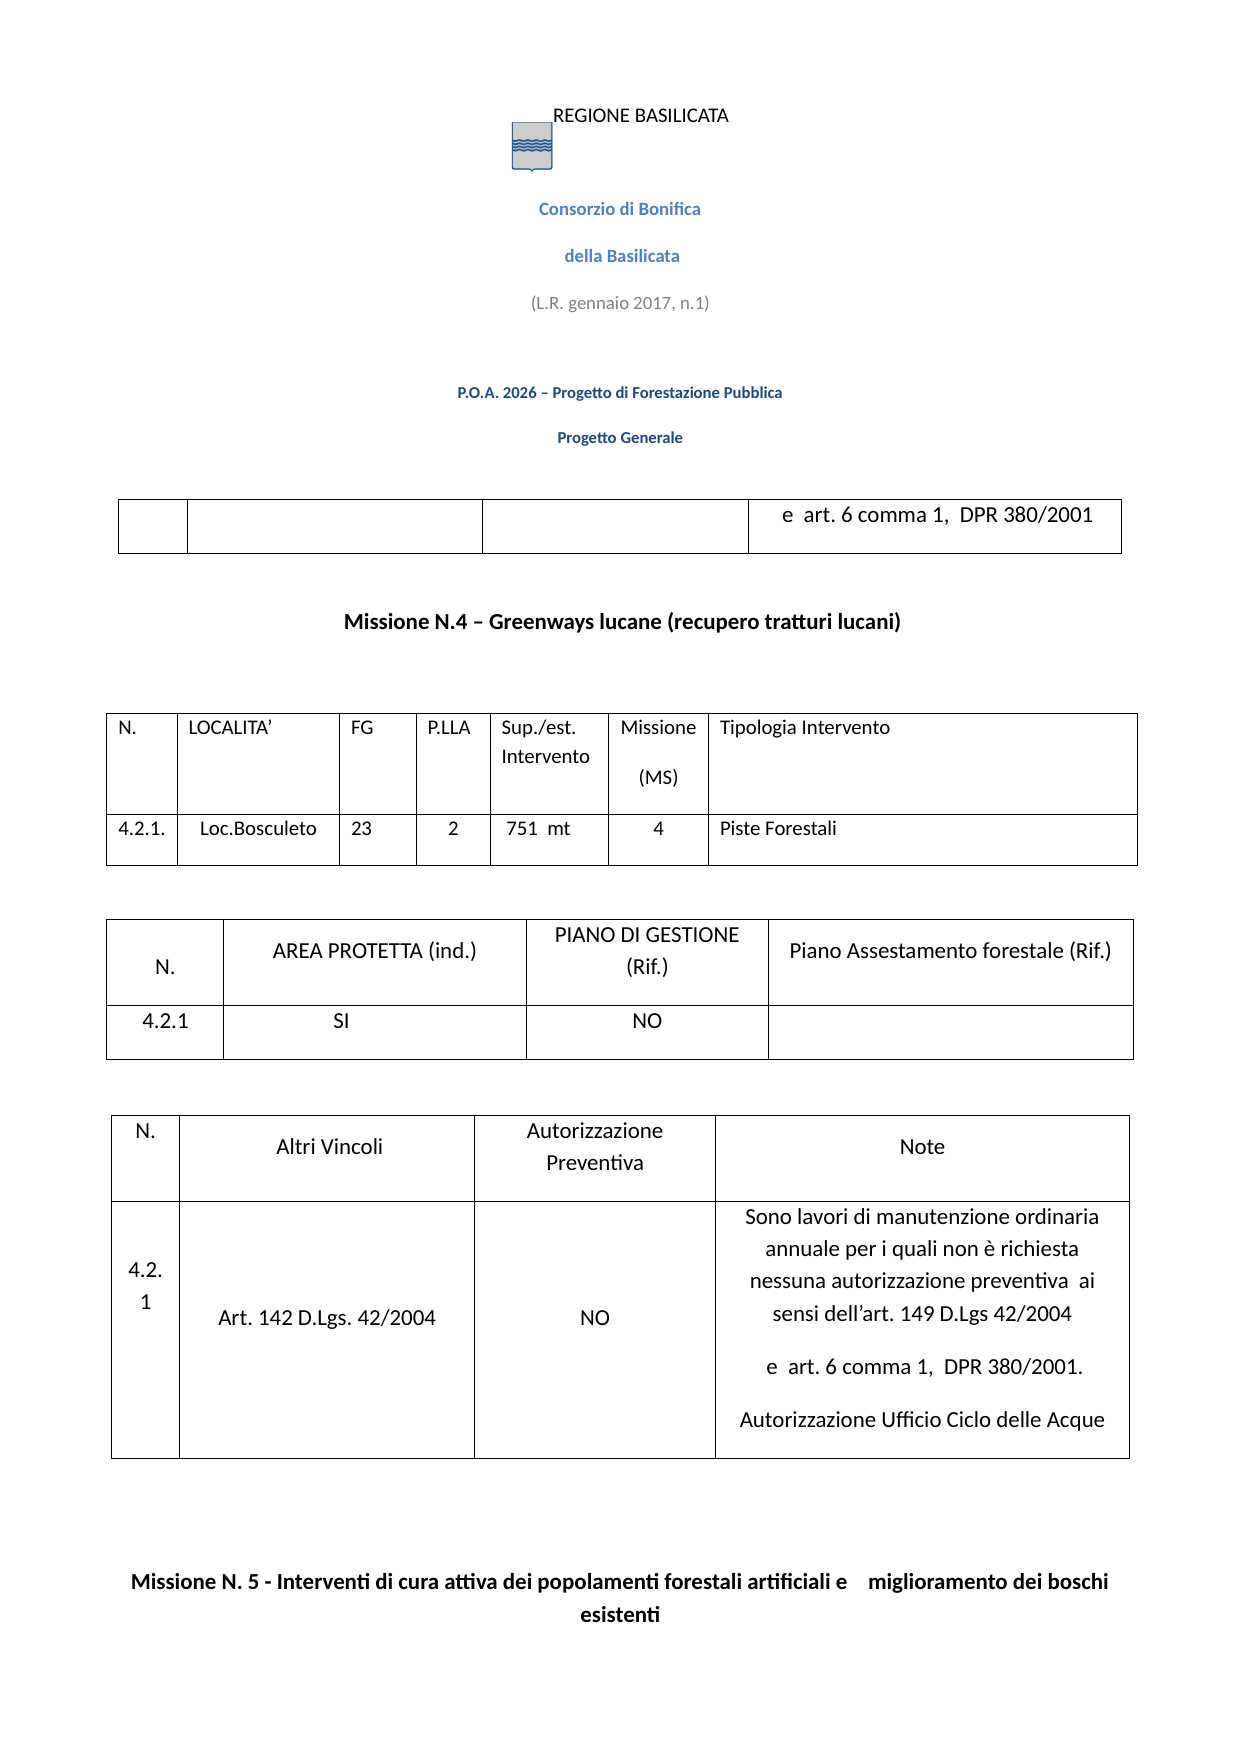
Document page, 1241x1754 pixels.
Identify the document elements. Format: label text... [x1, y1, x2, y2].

table_cell 23 [340, 815, 416, 865]
table_cell [769, 1006, 1133, 1058]
table_cell NO [475, 1202, 715, 1458]
table_cell Sono lavori di manutenzione ordinaria annuale per i quali non è richiesta nessuna autorizzazione preventiva ai sensi dell’art. 149 D.Lgs 42/2004 e art. 6 comma 1, DPR 380/2001. Autorizzazione Ufficio Ciclo delle Acque [716, 1202, 1129, 1458]
text Missione N. 5 - Interventi di cura attiva dei popolamenti forestali artificiali e miglioramento dei boschi esistenti [118, 1567, 1122, 1628]
table_header PIANO DI GESTIONE (Rif.) [527, 920, 768, 1005]
table_header Altri Vincoli [180, 1116, 474, 1201]
table_cell [483, 500, 748, 553]
table_cell [188, 500, 482, 553]
table_cell Art. 142 D.Lgs. 42/2004 [180, 1202, 474, 1458]
table_cell 4.2.1 [107, 1006, 223, 1058]
table_header N. [107, 920, 223, 1005]
table_header Missione (MS) [609, 714, 708, 814]
table_cell SI [224, 1006, 526, 1058]
table_header Autorizzazione Preventiva [475, 1116, 715, 1201]
table_cell [119, 500, 187, 553]
table_header FG [340, 714, 416, 814]
table_header LOCALITA’ [178, 714, 339, 814]
table_header Piano Assestamento forestale (Rif.) [769, 920, 1133, 1005]
text Missione N.4 – Greenways lucane (recupero tratturi lucani) [118, 607, 1122, 635]
table_header AREA PROTETTA (ind.) [224, 920, 526, 1005]
table_cell 4 [609, 815, 708, 865]
table_cell 2 [417, 815, 490, 865]
table_header Sup./est. Intervento [491, 714, 608, 814]
table_header N. [107, 714, 177, 814]
table_cell Piste Forestali [709, 815, 1137, 865]
table_cell NO [527, 1006, 768, 1058]
table_cell 751 mt [491, 815, 608, 865]
table_header N. [112, 1116, 179, 1201]
table_header Note [716, 1116, 1129, 1201]
table_cell Loc.Bosculeto [178, 815, 339, 865]
table_header Tipologia Intervento [709, 714, 1137, 814]
table_cell e art. 6 comma 1, DPR 380/2001 [749, 500, 1121, 553]
table_cell 4.2.1. [107, 815, 177, 865]
table_header P.LLA [417, 714, 490, 814]
table_cell 4.2.1 [112, 1202, 179, 1458]
